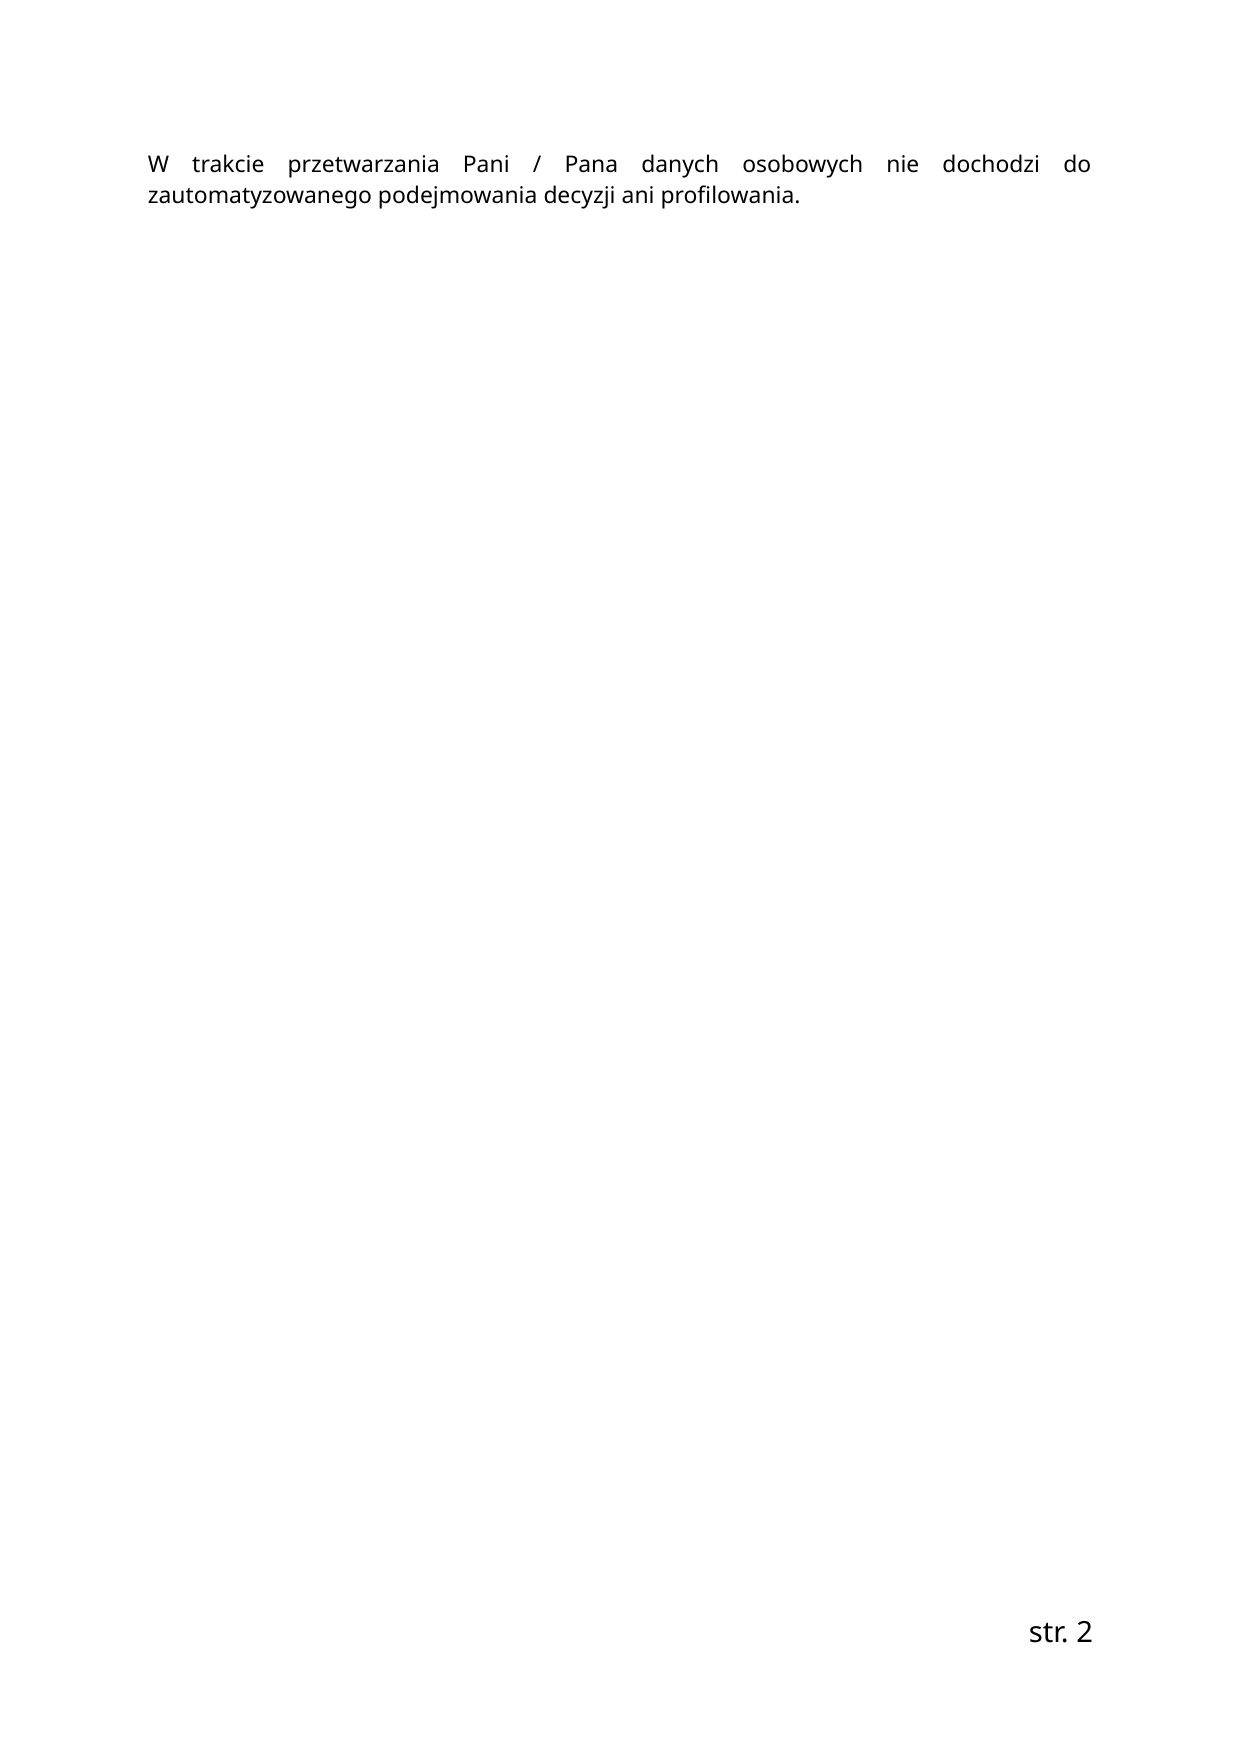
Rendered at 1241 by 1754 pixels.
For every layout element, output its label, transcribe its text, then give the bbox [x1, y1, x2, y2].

text W trakcie przetwarzania Pani / Pana danych osobowych nie dochodzi do zautomatyzowanego podejmowania decyzji ani profilowania. [148, 148, 1093, 210]
